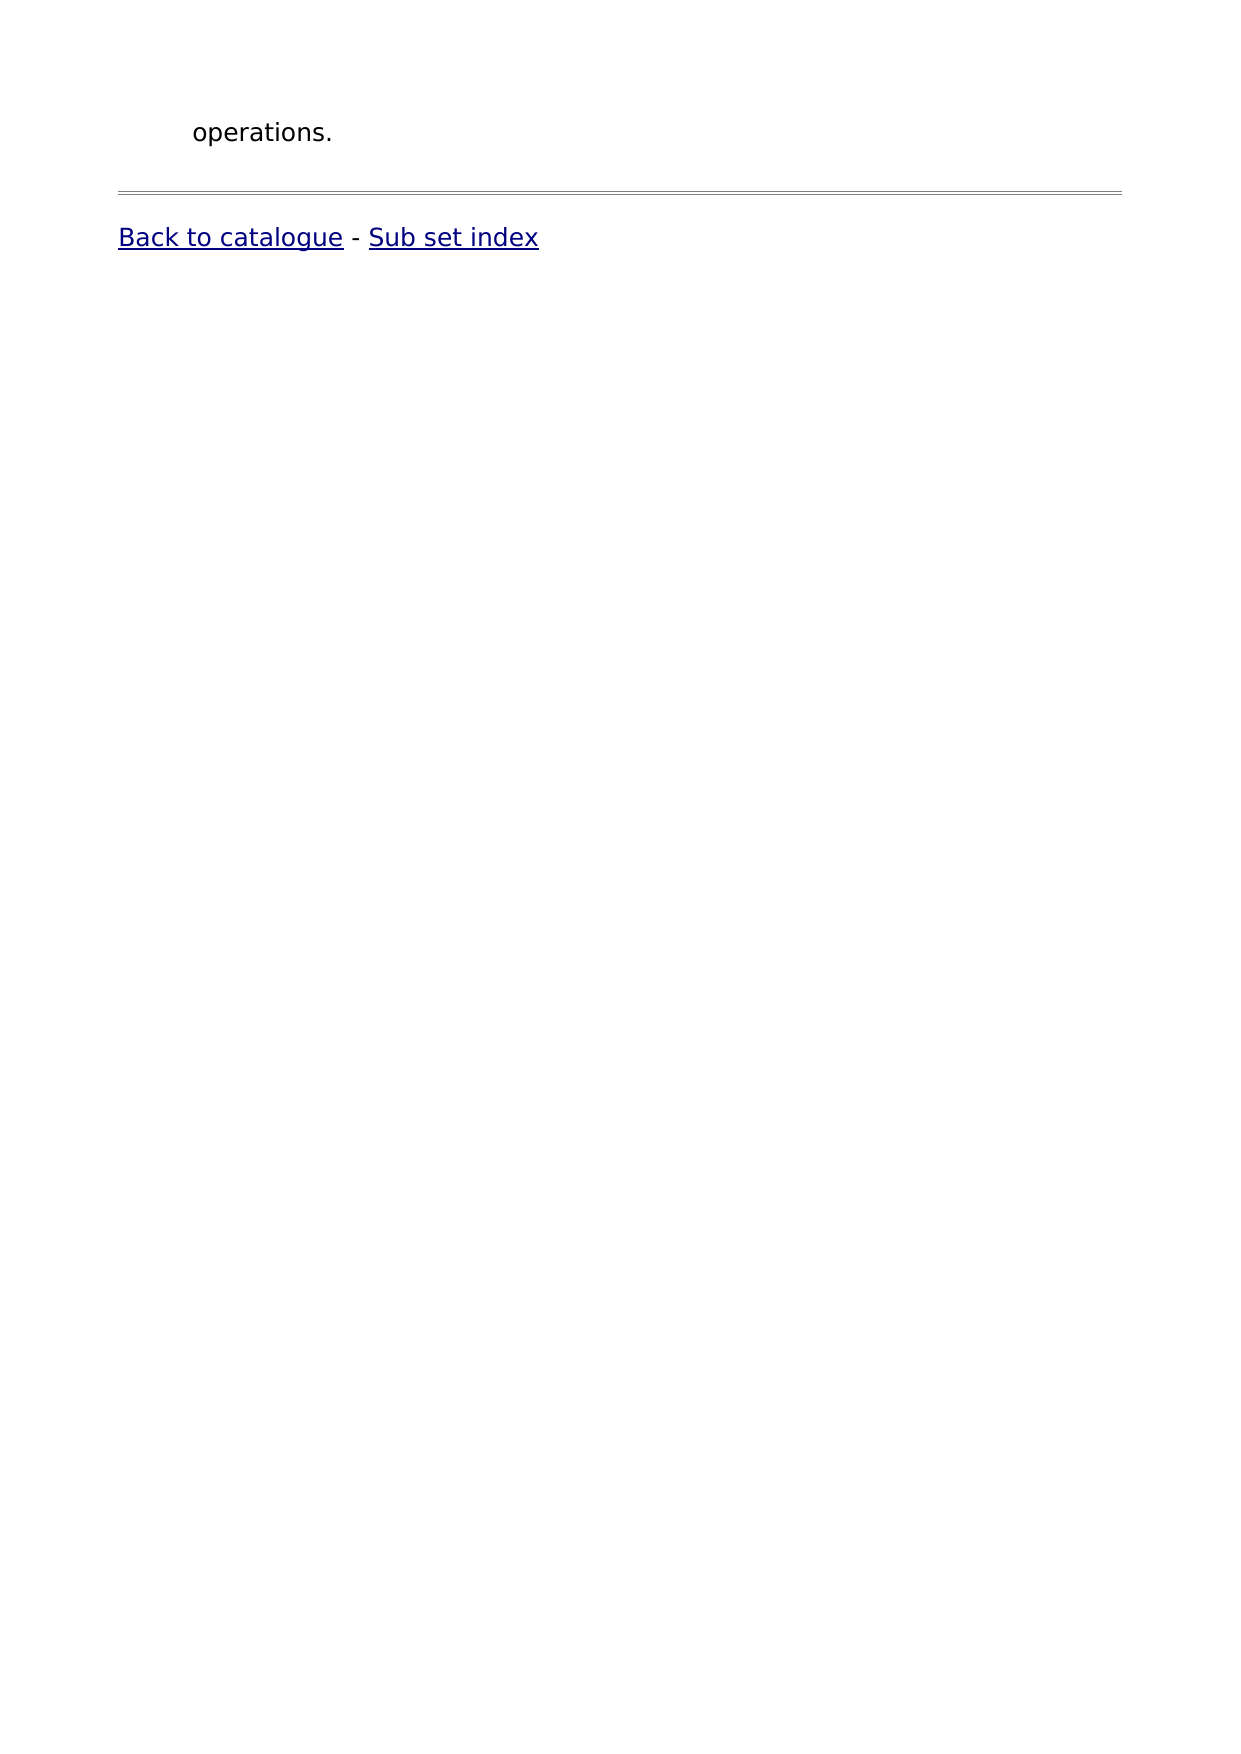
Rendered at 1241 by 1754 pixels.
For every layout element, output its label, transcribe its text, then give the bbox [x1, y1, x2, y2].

text Back to catalogue - Sub set index [118, 223, 1122, 252]
list operations. [177, 118, 1122, 147]
